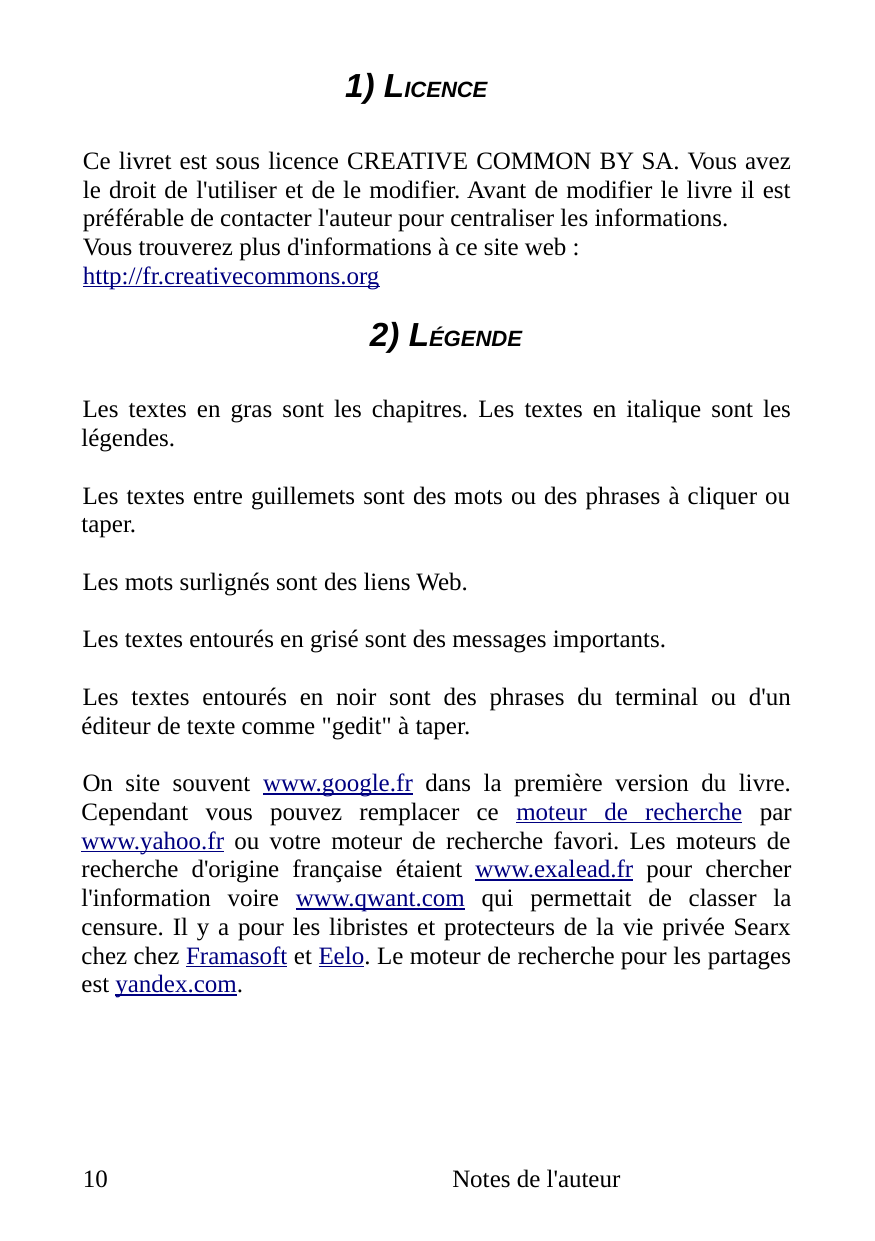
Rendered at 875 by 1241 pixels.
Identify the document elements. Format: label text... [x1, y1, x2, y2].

text Les mots surlignés sont des liens Web. [81, 567, 791, 596]
text Les textes entre guillemets sont des mots ou des phrases à cliquer ou taper. [81, 481, 791, 538]
text http://fr.creativecommons.org [83, 261, 791, 290]
text Les textes entourés en grisé sont des messages importants. [81, 624, 791, 653]
text Vous trouverez plus d'informations à ce site web : [83, 232, 791, 261]
subtitle Licence [83, 66, 791, 105]
text On site souvent www.google.fr dans la première version du livre. Cependant vous pouvez remplacer ce moteur de recherche par www.yahoo.fr ou votre moteur de recherche favori. Les moteurs de recherche d'origine française étaient www.exalead.fr pour chercher l'information voire www.qwant.com qui permettait de classer la censure. Il y a pour les libristes et protecteurs de la vie privée Searx chez chez Framasoft et Eelo. Le moteur de recherche pour les partages est yandex.com. [81, 768, 791, 998]
text Ce livret est sous licence CREATIVE COMMON BY SA. Vous avez le droit de l'utiliser et de le modifier. Avant de modifier le livre il est préférable de contacter l'auteur pour centraliser les informations. [83, 146, 791, 232]
subtitle Légende [142, 315, 791, 353]
text Les textes en gras sont les chapitres. Les textes en italique sont les légendes. [81, 394, 791, 452]
text Les textes entourés en noir sont des phrases du terminal ou d'un éditeur de texte comme "gedit" à taper. [81, 682, 791, 739]
